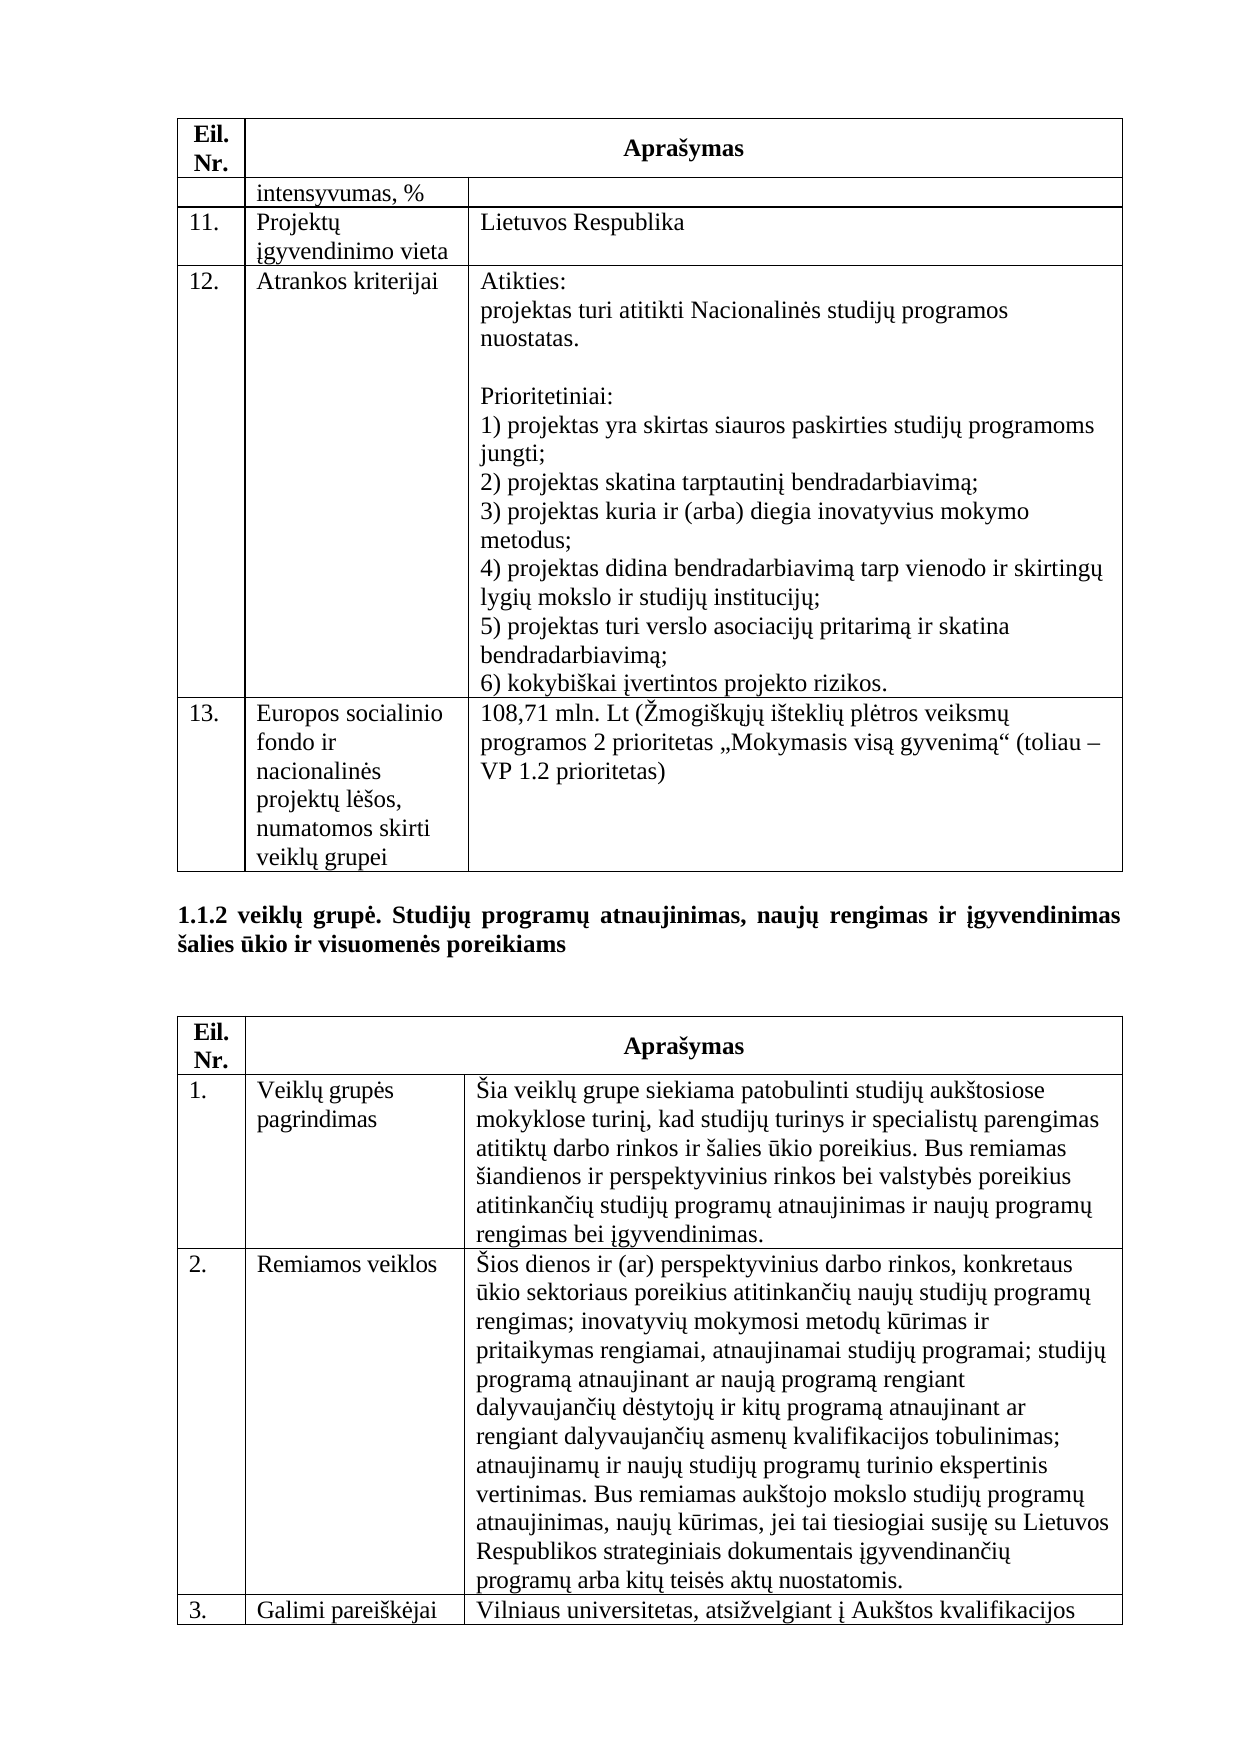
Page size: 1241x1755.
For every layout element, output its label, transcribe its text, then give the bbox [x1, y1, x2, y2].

table_cell Projektų įgyvendinimo vieta [246, 208, 256, 265]
table_cell 2. [178, 1249, 245, 1594]
table_cell Atrankos kriterijai [246, 266, 468, 697]
table_cell 3. [178, 1595, 188, 1623]
table_cell Iki 100 % projekto tinkamų finansuoti išlaidų bendros sumos [469, 178, 1122, 206]
table_cell 10. [178, 178, 244, 206]
table_cell 1. [178, 1075, 245, 1248]
table_cell 12. [178, 266, 244, 697]
table_cell Veiklų grupės pagrindimas [246, 1075, 464, 1248]
table_cell 13. [178, 698, 244, 871]
table_cell 3. [234, 1595, 245, 1623]
table_cell Projektų įgyvendinimo vieta [458, 208, 468, 265]
table_header Eil. Nr. [178, 1017, 245, 1074]
text 1.1.2 veiklų grupė. Studijų programų atnaujinimas, naujų rengimas ir įgyvendinimas šalies ūkio ir visuomenės poreikiams [177, 901, 1122, 958]
table_header Aprašymas [246, 119, 1122, 177]
table_cell 11. [178, 208, 244, 265]
table_cell Vilniaus universitetas, atsižvelgiant į Aukštos kvalifikacijos [465, 1595, 1122, 1623]
table_header Eil. Nr. [178, 119, 244, 177]
table_cell Lietuvos Respublika [469, 208, 1122, 265]
table_cell 108,71 mln. Lt (Žmogiškųjų išteklių plėtros veiksmų programos 2 prioritetas „Mokymasis visą gyvenimą“ (toliau – VP 1.2 prioritetas) [469, 698, 1122, 871]
table_cell Remiamos veiklos [246, 1249, 464, 1594]
table_header Aprašymas [246, 1017, 1122, 1074]
table_cell Atikties: projektas turi atitikti Nacionalinės studijų programos nuostatas. Prioritetiniai: 1) projektas yra skirtas siauros paskirties studijų programoms jungti; 2) projektas skatina tarptautinį bendradarbiavimą; 3) projektas kuria ir (arba) diegia inovatyvius mokymo metodus; 4) projektas didina bendradarbiavimą tarp vienodo ir skirtingų lygių mokslo ir studijų institucijų; 5) projektas turi verslo asociacijų pritarimą ir skatina bendradarbiavimą; 6) kokybiškai įvertintos projekto rizikos. [469, 266, 1122, 697]
